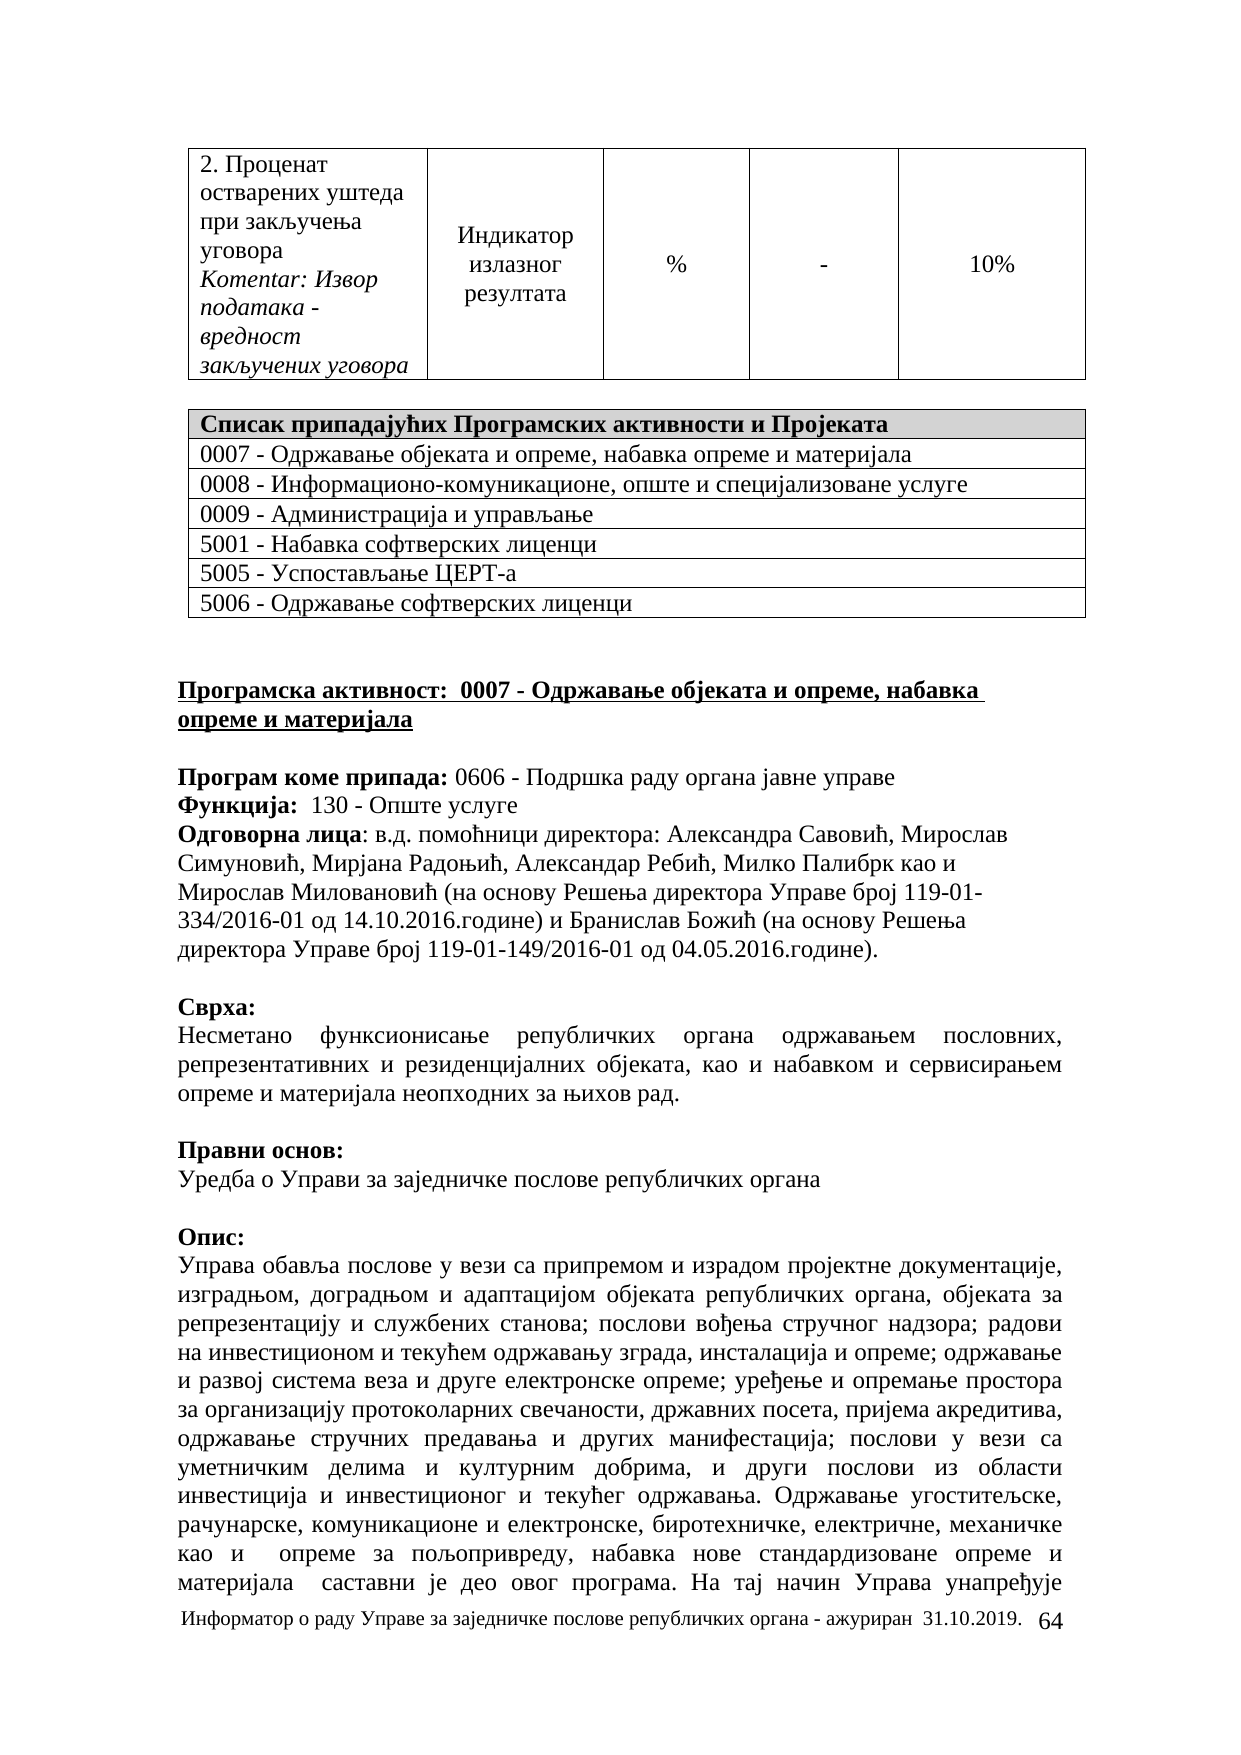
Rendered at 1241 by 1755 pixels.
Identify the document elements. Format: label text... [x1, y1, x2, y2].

table_cell 10% [899, 149, 1085, 379]
table_cell Индикатор излазног резултата [428, 149, 603, 379]
text Управа обавља послове у вези са припремом и израдом пројектне документације, изградњом, доградњом и адаптацијом објеката републичких органа, објеката за репрезентацију и службених станова; послови вођења стручног надзора; радови на инвестиционом и текућем одржавању зграда, инсталација и опреме; одржавање и развој система веза и друге електронске опреме; уређење и опремање простора за организацију протоколарних свечаности, државних посета, пријема акредитива, одржавање стручних предавања и других манифестација; послови у вези са уметничким делима и културним добрима, и други послови из области инвестиција и инвестиционог и текућег одржавања. Одржавање угоститељске, рачунарске, комуникационе и електронске, биротехничке, електричне, механичке као и опреме за пољопривреду, набавка нове стандардизоване опреме и материјала саставни је део овог програма. На тај начин Управа унапређује [177, 1251, 1063, 1596]
table_cell 5001 - Набавка софтверских лиценци [189, 529, 1085, 557]
text Правни основ: Уредба о Управи за заједничке послове републичких органа [177, 1107, 1063, 1222]
text Програмска активност: 0007 - Одржавање објеката и oпреме, набавка опреме и материјала [177, 647, 1063, 733]
text Несметано функсионисање републичких органа одржавањем пословних, репрезентативних и резиденцијалних објеката, као и набавком и сервисирањем опреме и материјала неопходних за њихов рад. [177, 1021, 1063, 1107]
table_cell 2. Проценат остварених уштеда при закључења уговора Komentar: Извор података - вредност закључених уговора [189, 149, 427, 379]
table_cell 0007 - Одржавање објеката и oпреме, набавка опреме и материјала [189, 439, 1085, 468]
text Сврха: [177, 992, 1063, 1021]
table_cell 5005 - Успостављање ЦЕРТ-а [189, 559, 1085, 587]
table_header Списак припадајућих Програмских активности и Пројеката [189, 410, 1085, 438]
table_cell % [604, 149, 749, 379]
table_cell - [750, 149, 898, 379]
table_cell 5006 - Одржавање софтверских лиценци [189, 588, 1085, 617]
text Опис: [177, 1222, 1063, 1251]
table_cell 0009 - Администрација и управљање [189, 499, 1085, 528]
text Програм коме припада: 0606 - Подршка раду органа јавне управе Функција: 130 - Опште услуге Одговорна лица: в.д. помоћници директора: Александра Савовић, Мирослав Симуновић, Мирјана Радоњић, Александар Ребић, Милко Палибрк као и Мирослав Миловановић (на основу Решења директора Управе број 119-01-334/2016-01 од 14.10.2016.године) и Бранислав Божић (на основу Решења директора Управе број 119-01-149/2016-01 од 04.05.2016.године). [177, 733, 1063, 963]
table_cell 0008 - Информационо-комуникационе, опште и специјализоване услуге [189, 469, 1085, 498]
